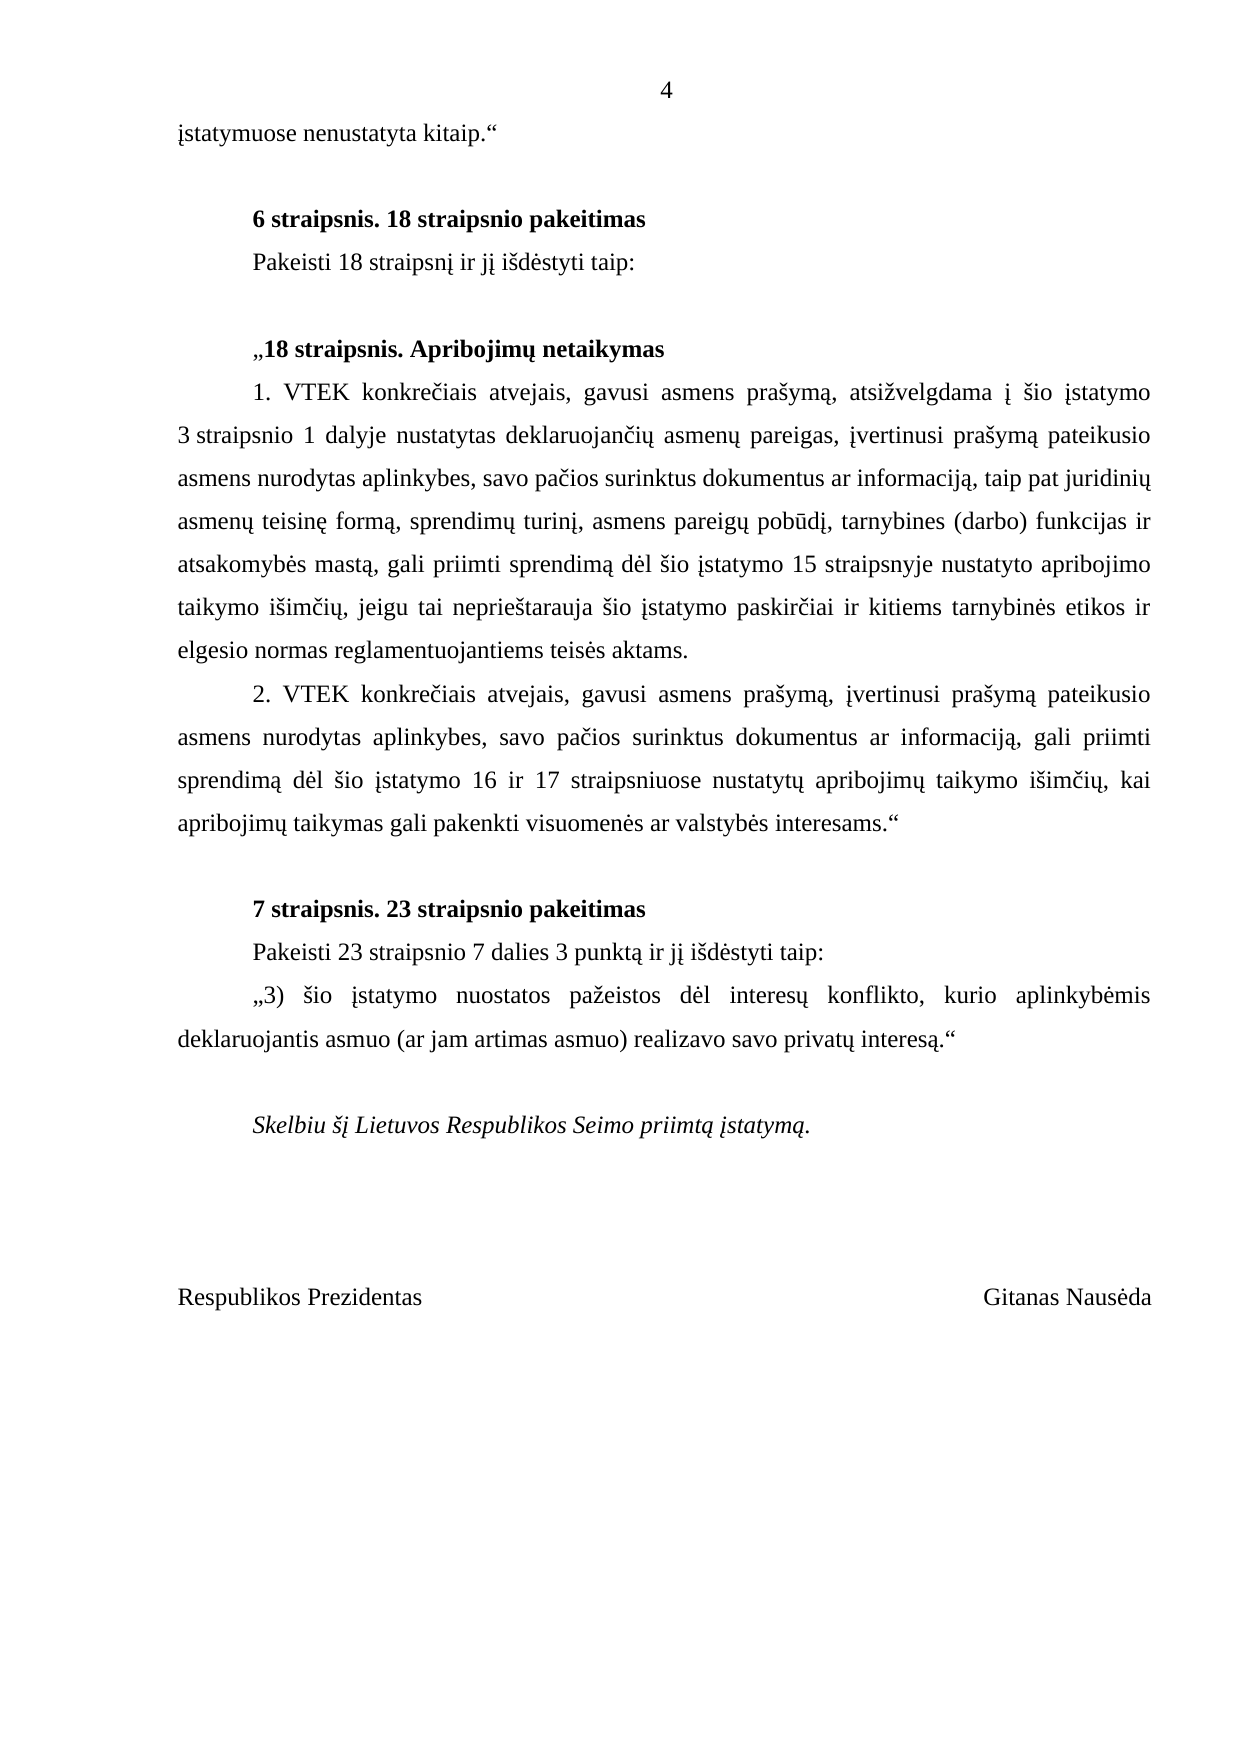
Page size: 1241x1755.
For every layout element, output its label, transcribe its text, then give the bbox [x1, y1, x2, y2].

text 7 straipsnis. 23 straipsnio pakeitimas [177, 894, 1152, 923]
text „3) šio įstatymo nuostatos pažeistos dėl interesų konflikto, kurio aplinkybėmis deklaruojantis asmuo (ar jam artimas asmuo) realizavo savo privatų interesą.“ [177, 981, 1152, 1052]
text 6 straipsnis. 18 straipsnio pakeitimas [177, 204, 1152, 233]
text Skelbiu šį Lietuvos Respublikos Seimo priimtą įstatymą. [177, 1110, 1152, 1139]
text 1. VTEK konkrečiais atvejais, gavusi asmens prašymą, atsižvelgdama į šio įstatymo 3 straipsnio 1 dalyje nustatytas deklaruojančių asmenų pareigas, įvertinusi prašymą pateikusio asmens nurodytas aplinkybes, savo pačios surinktus dokumentus ar informaciją, taip pat juridinių asmenų teisinę formą, sprendimų turinį, asmens pareigų pobūdį, tarnybines (darbo) funkcijas ir atsakomybės mastą, gali priimti sprendimą dėl šio įstatymo 15 straipsnyje nustatyto apribojimo taikymo išimčių, jeigu tai neprieštarauja šio įstatymo paskirčiai ir kitiems tarnybinės etikos ir elgesio normas reglamentuojantiems teisės aktams. [177, 377, 1152, 664]
text įstatymuose nenustatyta kitaip.“ [177, 118, 1152, 147]
text „18 straipsnis. Apribojimų netaikymas [177, 334, 1152, 362]
text Respublikos Prezidentas Gitanas Nausėda [177, 1282, 1152, 1311]
text Pakeisti 23 straipsnio 7 dalies 3 punktą ir jį išdėstyti taip: [177, 937, 1152, 966]
text Pakeisti 18 straipsnį ir jį išdėstyti taip: [177, 247, 1152, 276]
text 2. VTEK konkrečiais atvejais, gavusi asmens prašymą, įvertinusi prašymą pateikusio asmens nurodytas aplinkybes, savo pačios surinktus dokumentus ar informaciją, gali priimti sprendimą dėl šio įstatymo 16 ir 17 straipsniuose nustatytų apribojimų taikymo išimčių, kai apribojimų taikymas gali pakenkti visuomenės ar valstybės interesams.“ [177, 679, 1152, 837]
